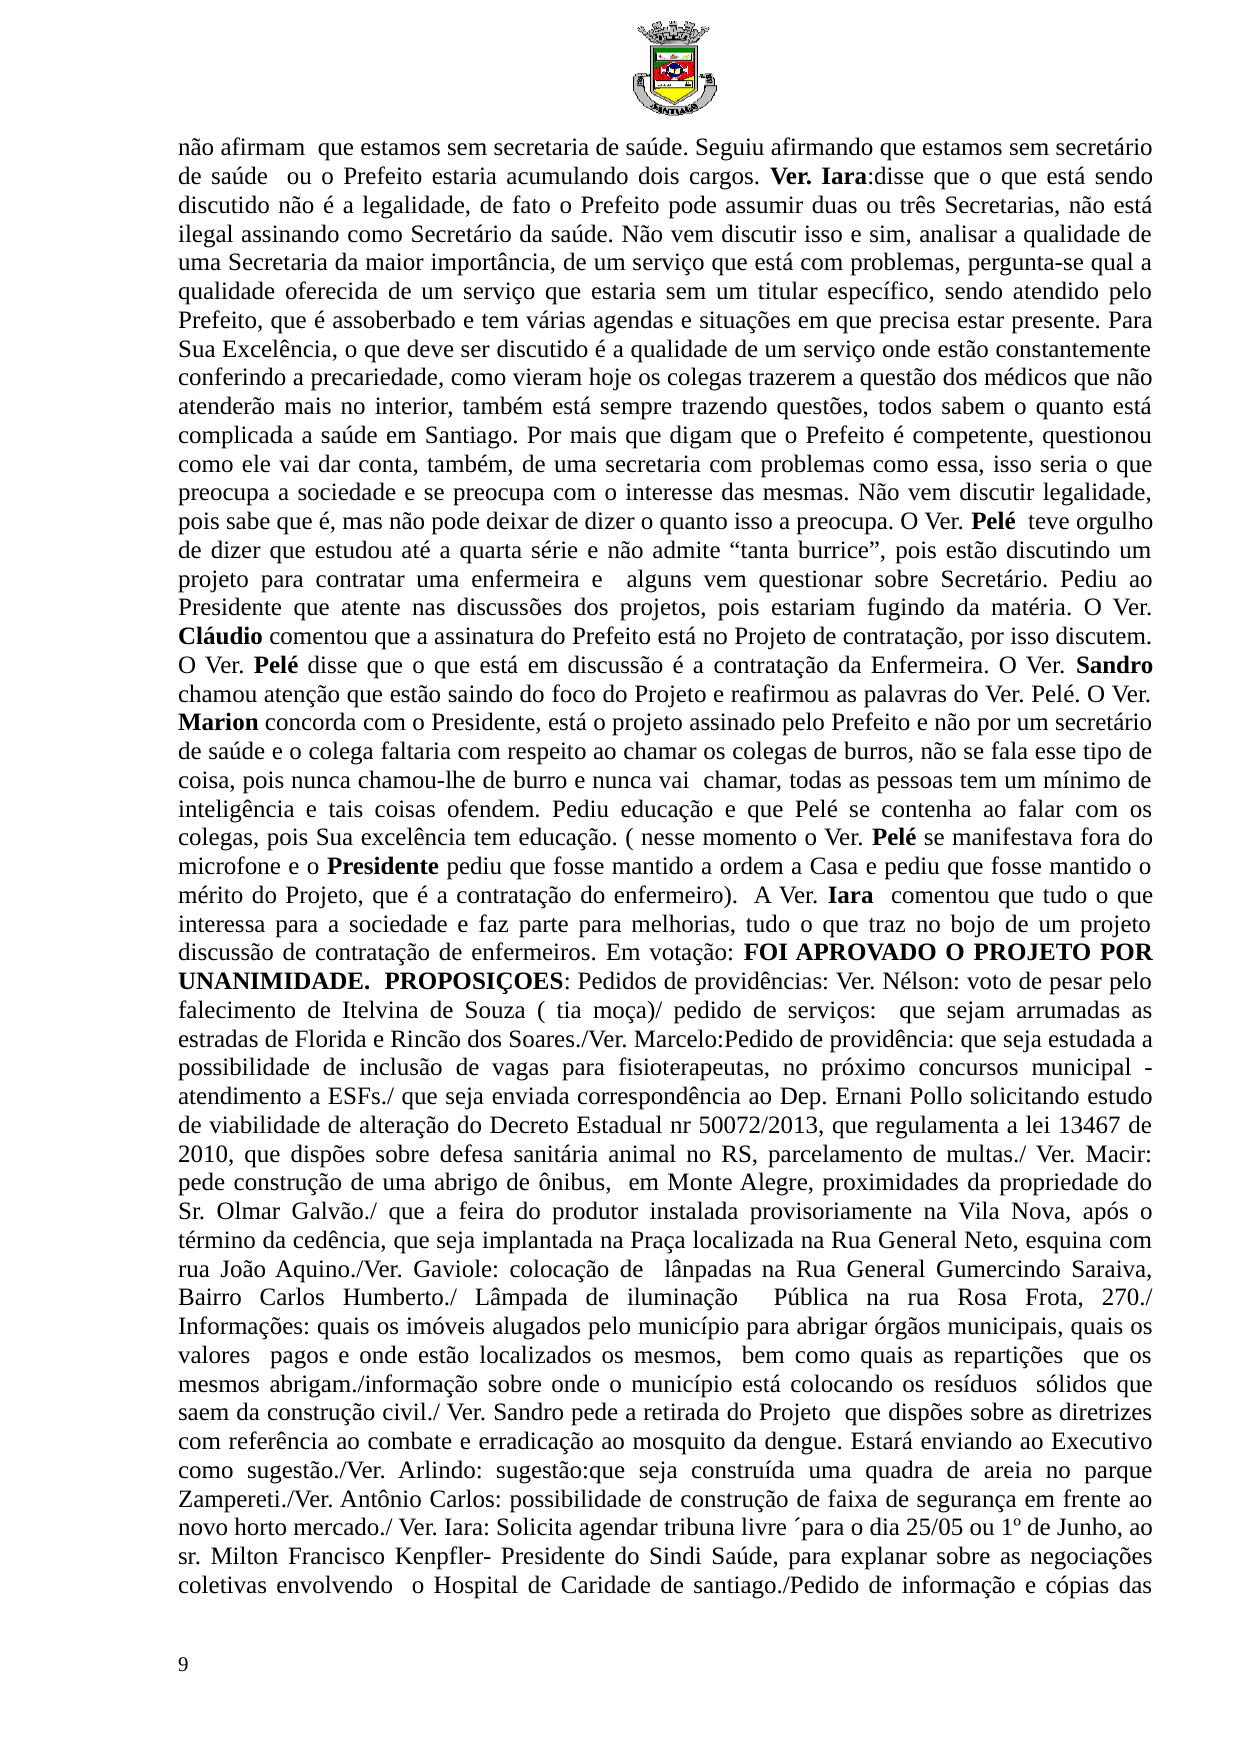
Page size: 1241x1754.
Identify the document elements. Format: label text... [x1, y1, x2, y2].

text não afirmam que estamos sem secretaria de saúde. Seguiu afirmando que estamos sem secretário de saúde ou o Prefeito estaria acumulando dois cargos. Ver. Iara:disse que o que está sendo discutido não é a legalidade, de fato o Prefeito pode assumir duas ou três Secretarias, não está ilegal assinando como Secretário da saúde. Não vem discutir isso e sim, analisar a qualidade de uma Secretaria da maior importância, de um serviço que está com problemas, pergunta-se qual a qualidade oferecida de um serviço que estaria sem um titular específico, sendo atendido pelo Prefeito, que é assoberbado e tem várias agendas e situações em que precisa estar presente. Para Sua Excelência, o que deve ser discutido é a qualidade de um serviço onde estão constantemente conferindo a precariedade, como vieram hoje os colegas trazerem a questão dos médicos que não atenderão mais no interior, também está sempre trazendo questões, todos sabem o quanto está complicada a saúde em Santiago. Por mais que digam que o Prefeito é competente, questionou como ele vai dar conta, também, de uma secretaria com problemas como essa, isso seria o que preocupa a sociedade e se preocupa com o interesse das mesmas. Não vem discutir legalidade, pois sabe que é, mas não pode deixar de dizer o quanto isso a preocupa. O Ver. Pelé teve orgulho de dizer que estudou até a quarta série e não admite “tanta burrice”, pois estão discutindo um projeto para contratar uma enfermeira e alguns vem questionar sobre Secretário. Pediu ao Presidente que atente nas discussões dos projetos, pois estariam fugindo da matéria. O Ver. Cláudio comentou que a assinatura do Prefeito está no Projeto de contratação, por isso discutem. O Ver. Pelé disse que o que está em discussão é a contratação da Enfermeira. O Ver. Sandro chamou atenção que estão saindo do foco do Projeto e reafirmou as palavras do Ver. Pelé. O Ver. Marion concorda com o Presidente, está o projeto assinado pelo Prefeito e não por um secretário de saúde e o colega faltaria com respeito ao chamar os colegas de burros, não se fala esse tipo de coisa, pois nunca chamou-lhe de burro e nunca vai chamar, todas as pessoas tem um mínimo de inteligência e tais coisas ofendem. Pediu educação e que Pelé se contenha ao falar com os colegas, pois Sua excelência tem educação. ( nesse momento o Ver. Pelé se manifestava fora do microfone e o Presidente pediu que fosse mantido a ordem a Casa e pediu que fosse mantido o mérito do Projeto, que é a contratação do enfermeiro). A Ver. Iara comentou que tudo o que interessa para a sociedade e faz parte para melhorias, tudo o que traz no bojo de um projeto discussão de contratação de enfermeiros. Em votação: FOI APROVADO O PROJETO POR UNANIMIDADE. PROPOSIÇOES: Pedidos de providências: Ver. Nélson: voto de pesar pelo falecimento de Itelvina de Souza ( tia moça)/ pedido de serviços: que sejam arrumadas as estradas de Florida e Rincão dos Soares./Ver. Marcelo:Pedido de providência: que seja estudada a possibilidade de inclusão de vagas para fisioterapeutas, no próximo concursos municipal -atendimento a ESFs./ que seja enviada correspondência ao Dep. Ernani Pollo solicitando estudo de viabilidade de alteração do Decreto Estadual nr 50072/2013, que regulamenta a lei 13467 de 2010, que dispões sobre defesa sanitária animal no RS, parcelamento de multas./ Ver. Macir: pede construção de uma abrigo de ônibus, em Monte Alegre, proximidades da propriedade do Sr. Olmar Galvão./ que a feira do produtor instalada provisoriamente na Vila Nova, após o término da cedência, que seja implantada na Praça localizada na Rua General Neto, esquina com rua João Aquino./Ver. Gaviole: colocação de lânpadas na Rua General Gumercindo Saraiva, Bairro Carlos Humberto./ Lâmpada de iluminação Pública na rua Rosa Frota, 270./ Informações: quais os imóveis alugados pelo município para abrigar órgãos municipais, quais os valores pagos e onde estão localizados os mesmos, bem como quais as repartições que os mesmos abrigam./informação sobre onde o município está colocando os resíduos sólidos que saem da construção civil./ Ver. Sandro pede a retirada do Projeto que dispões sobre as diretrizes com referência ao combate e erradicação ao mosquito da dengue. Estará enviando ao Executivo como sugestão./Ver. Arlindo: sugestão:que seja construída uma quadra de areia no parque Zampereti./Ver. Antônio Carlos: possibilidade de construção de faixa de segurança em frente ao novo horto mercado./ Ver. Iara: Solicita agendar tribuna livre ´para o dia 25/05 ou 1º de Junho, ao sr. Milton Francisco Kenpfler- Presidente do Sindi Saúde, para explanar sobre as negociações coletivas envolvendo o Hospital de Caridade de santiago./Pedido de informação e cópias das [178, 132, 1153, 1599]
